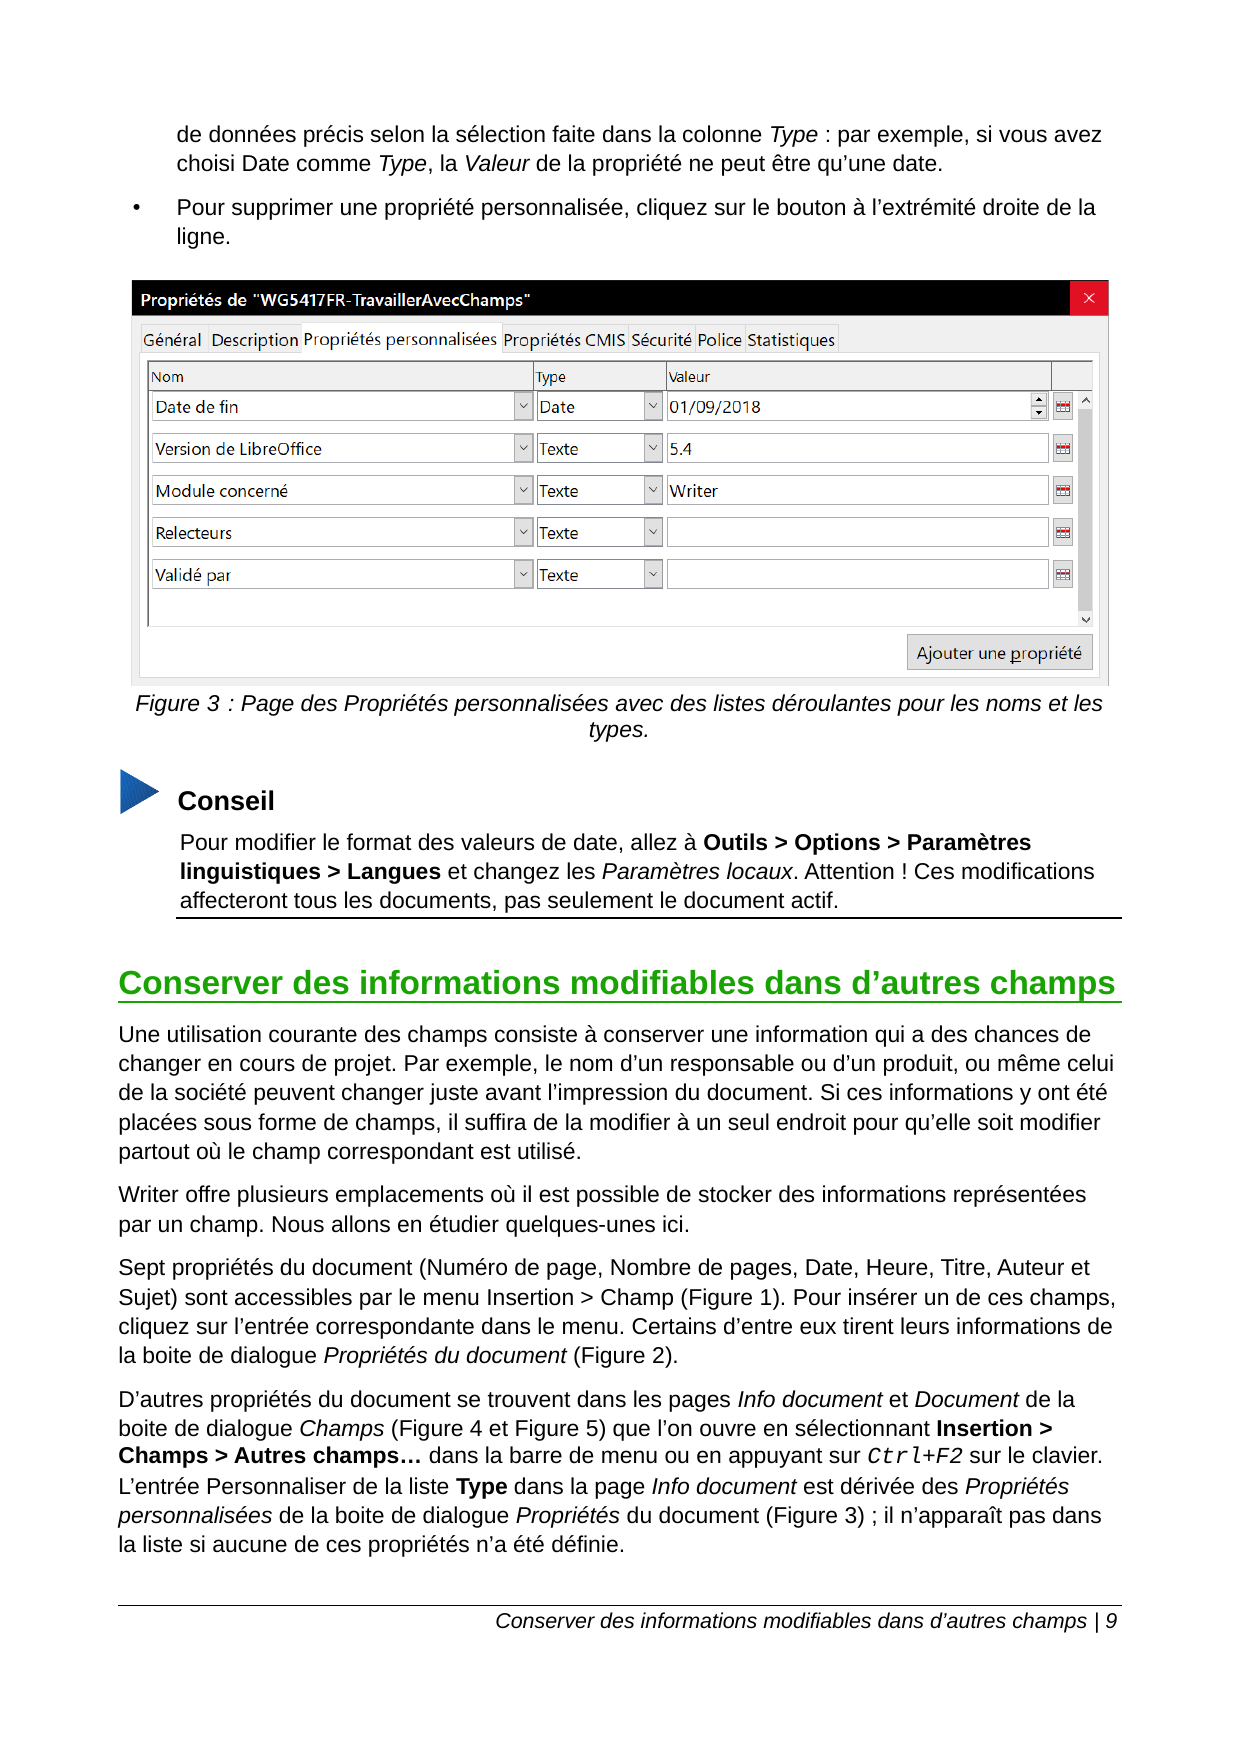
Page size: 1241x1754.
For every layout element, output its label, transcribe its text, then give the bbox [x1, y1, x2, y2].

text Sept propriétés du document (Numéro de page, Nombre de pages, Date, Heure, Titre, Auteur et Sujet) sont accessibles par le menu Insertion > Champ (Figure 1). Pour insérer un de ces champs, cliquez sur l’entrée correspondante dans le menu. Certains d’entre eux tirent leurs informations de la boite de dialogue Propriétés du document (Figure 2). [118, 1251, 1122, 1368]
picture [131, 280, 1109, 686]
subtitle Conserver des informations modifiables dans d’autres champs [118, 963, 1122, 1001]
list Pour supprimer une propriété personnalisée, cliquez sur le bouton à l’extrémité droite de la ligne. [133, 191, 1122, 249]
text Une utilisation courante des champs consiste à conserver une information qui a des chances de changer en cours de projet. Par exemple, le nom d’un responsable ou d’un produit, ou même celui de la société peuvent changer juste avant l’impression du document. Si ces informations y ont été placées sous forme de champs, il suffira de la modifier à un seul endroit pour qu’elle soit modifier partout où le champ correspondant est utilisé. [118, 1018, 1122, 1164]
table_cell Figure 3 : Page des Propriétés personnalisées avec des listes déroulantes pour les noms et les types. [118, 688, 1122, 745]
table_header [118, 279, 1122, 688]
subtitle Conseil [118, 767, 1122, 816]
text Writer offre plusieurs emplacements où il est possible de stocker des informations représentées par un champ. Nous allons en étudier quelques-unes ici. [118, 1178, 1122, 1237]
text Pour modifier le format des valeurs de date, allez à Outils > Options > Paramètres linguistiques > Langues et changez les Paramètres locaux. Attention ! Ces modifications affecteront tous les documents, pas seulement le document actif. [176, 824, 1122, 917]
list de données précis selon la sélection faite dans la colonne Type : par exemple, si vous avez choisi Date comme Type, la Valeur de la propriété ne peut être qu’une date. [133, 118, 1122, 176]
text D’autres propriétés du document se trouvent dans les pages Info document et Document de la boite de dialogue Champs (Figure 4 et Figure 5) que l’on ouvre en sélectionnant Insertion > Champs > Autres champs… dans la barre de menu ou en appuyant sur Ctrl+F2 sur le clavier. L’entrée Personnaliser de la liste Type dans la page Info document est dérivée des Propriétés personnalisées de la boite de dialogue Propriétés du document (Figure 3) ; il n’apparaît pas dans la liste si aucune de ces propriétés n’a été définie. [118, 1383, 1122, 1558]
